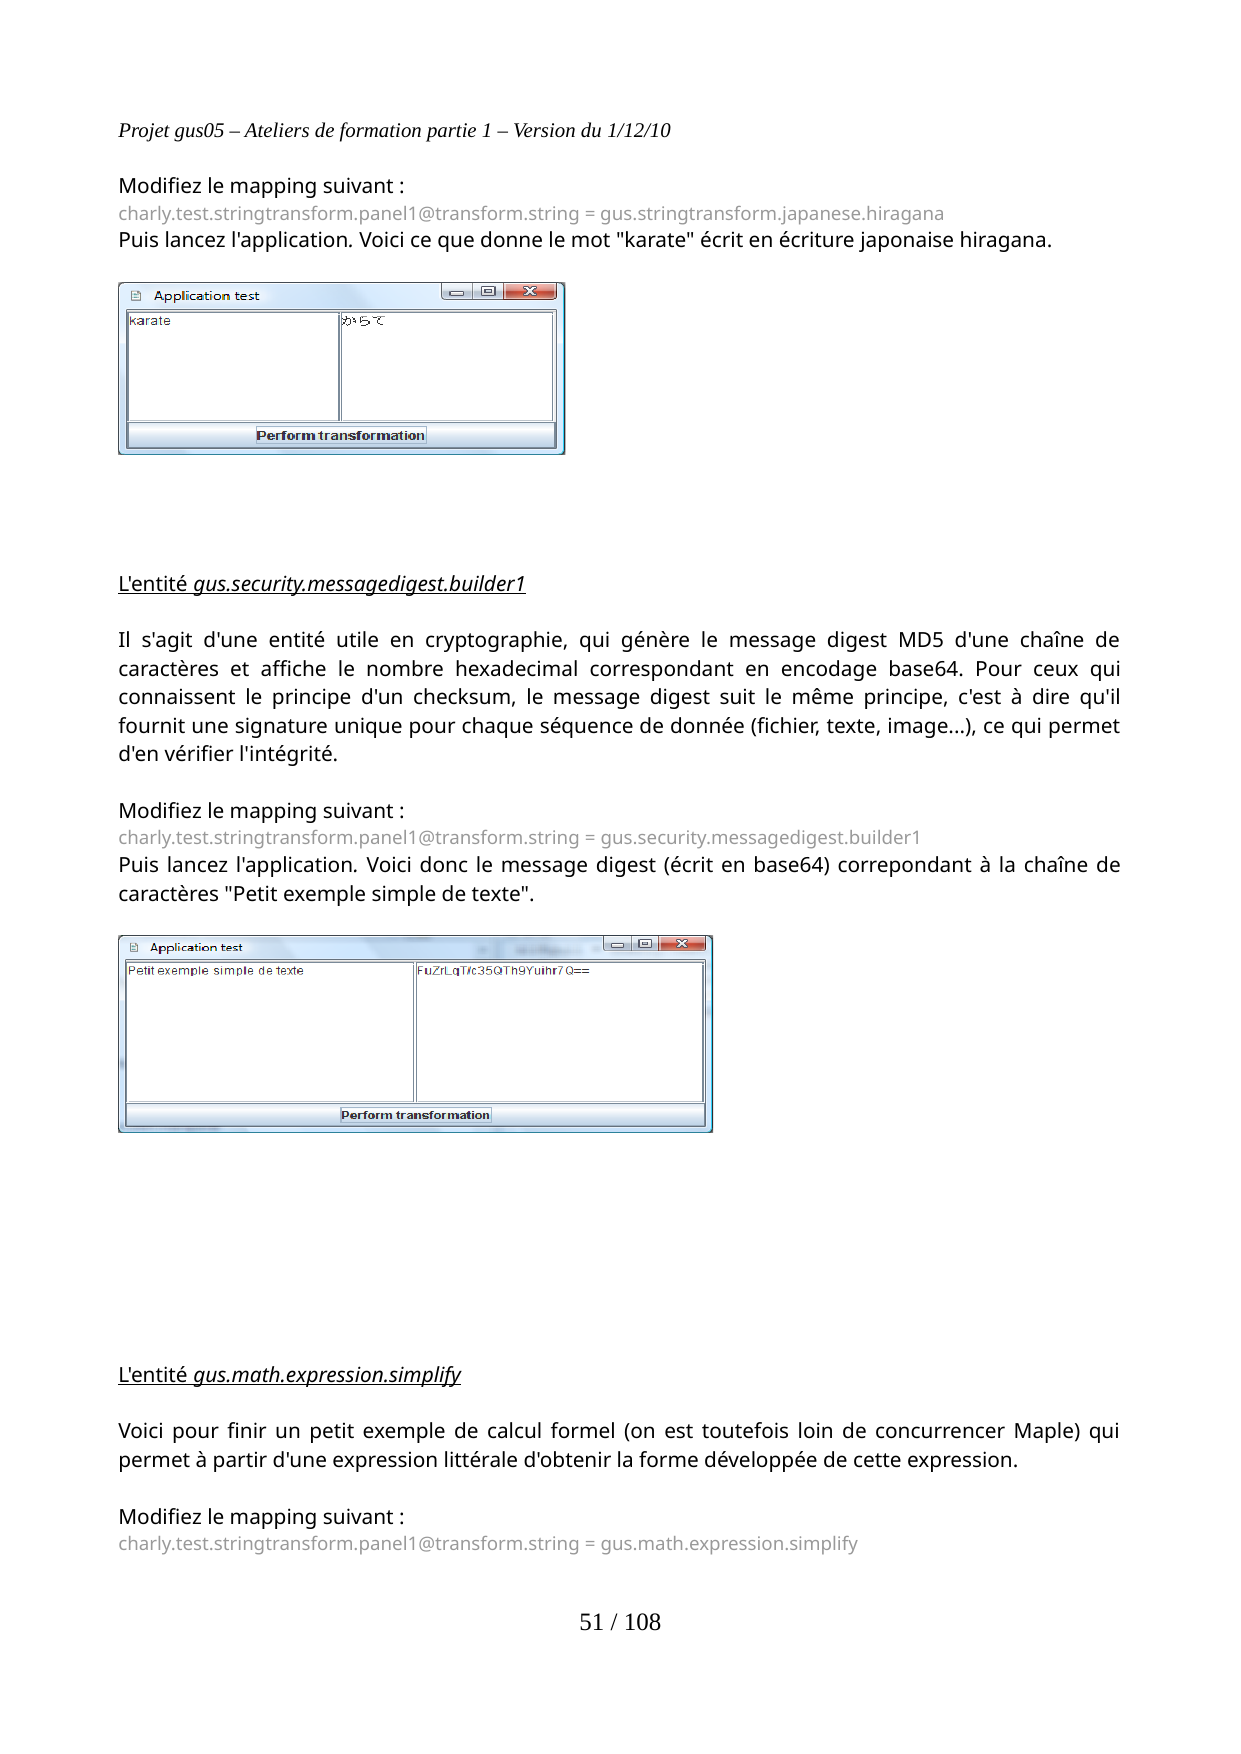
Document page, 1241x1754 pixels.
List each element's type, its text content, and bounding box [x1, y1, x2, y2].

text Voici pour finir un petit exemple de calcul formel (on est toutefois loin de concurrencer Maple) qui permet à partir d'une expression littérale d'obtenir la forme développée de cette expression. [118, 1417, 1122, 1473]
picture [118, 282, 566, 455]
text Modifiez le mapping suivant : [118, 796, 1122, 825]
text Modifiez le mapping suivant : [118, 1502, 1122, 1530]
text charly.test.stringtransform.panel1@transform.string = gus.math.expression.simplify [118, 1530, 1122, 1556]
text L'entité gus.math.expression.simplify [118, 1360, 1122, 1388]
picture [118, 935, 714, 1133]
text Puis lancez l'application. Voici ce que donne le mot "karate" écrit en écriture japonaise hiragana. [118, 226, 1122, 254]
text Modifiez le mapping suivant : [118, 172, 1122, 200]
text charly.test.stringtransform.panel1@transform.string = gus.stringtransform.japanese.hiragana [118, 200, 1122, 226]
text Il s'agit d'une entité utile en cryptographie, qui génère le message digest MD5 d'une chaîne de caractères et affiche le nombre hexadecimal correspondant en encodage base64. Pour ceux qui connaissent le principe d'un checksum, le message digest suit le même principe, c'est à dire qu'il fournit une signature unique pour chaque séquence de donnée (fichier, texte, image...), ce qui permet d'en vérifier l'intégrité. [118, 626, 1122, 768]
text Puis lancez l'application. Voici donc le message digest (écrit en base64) correpondant à la chaîne de caractères "Petit exemple simple de texte". [118, 850, 1122, 907]
text L'entité gus.security.messagedigest.builder1 [118, 569, 1122, 597]
text charly.test.stringtransform.panel1@transform.string = gus.security.messagedigest.builder1 [118, 825, 1122, 850]
